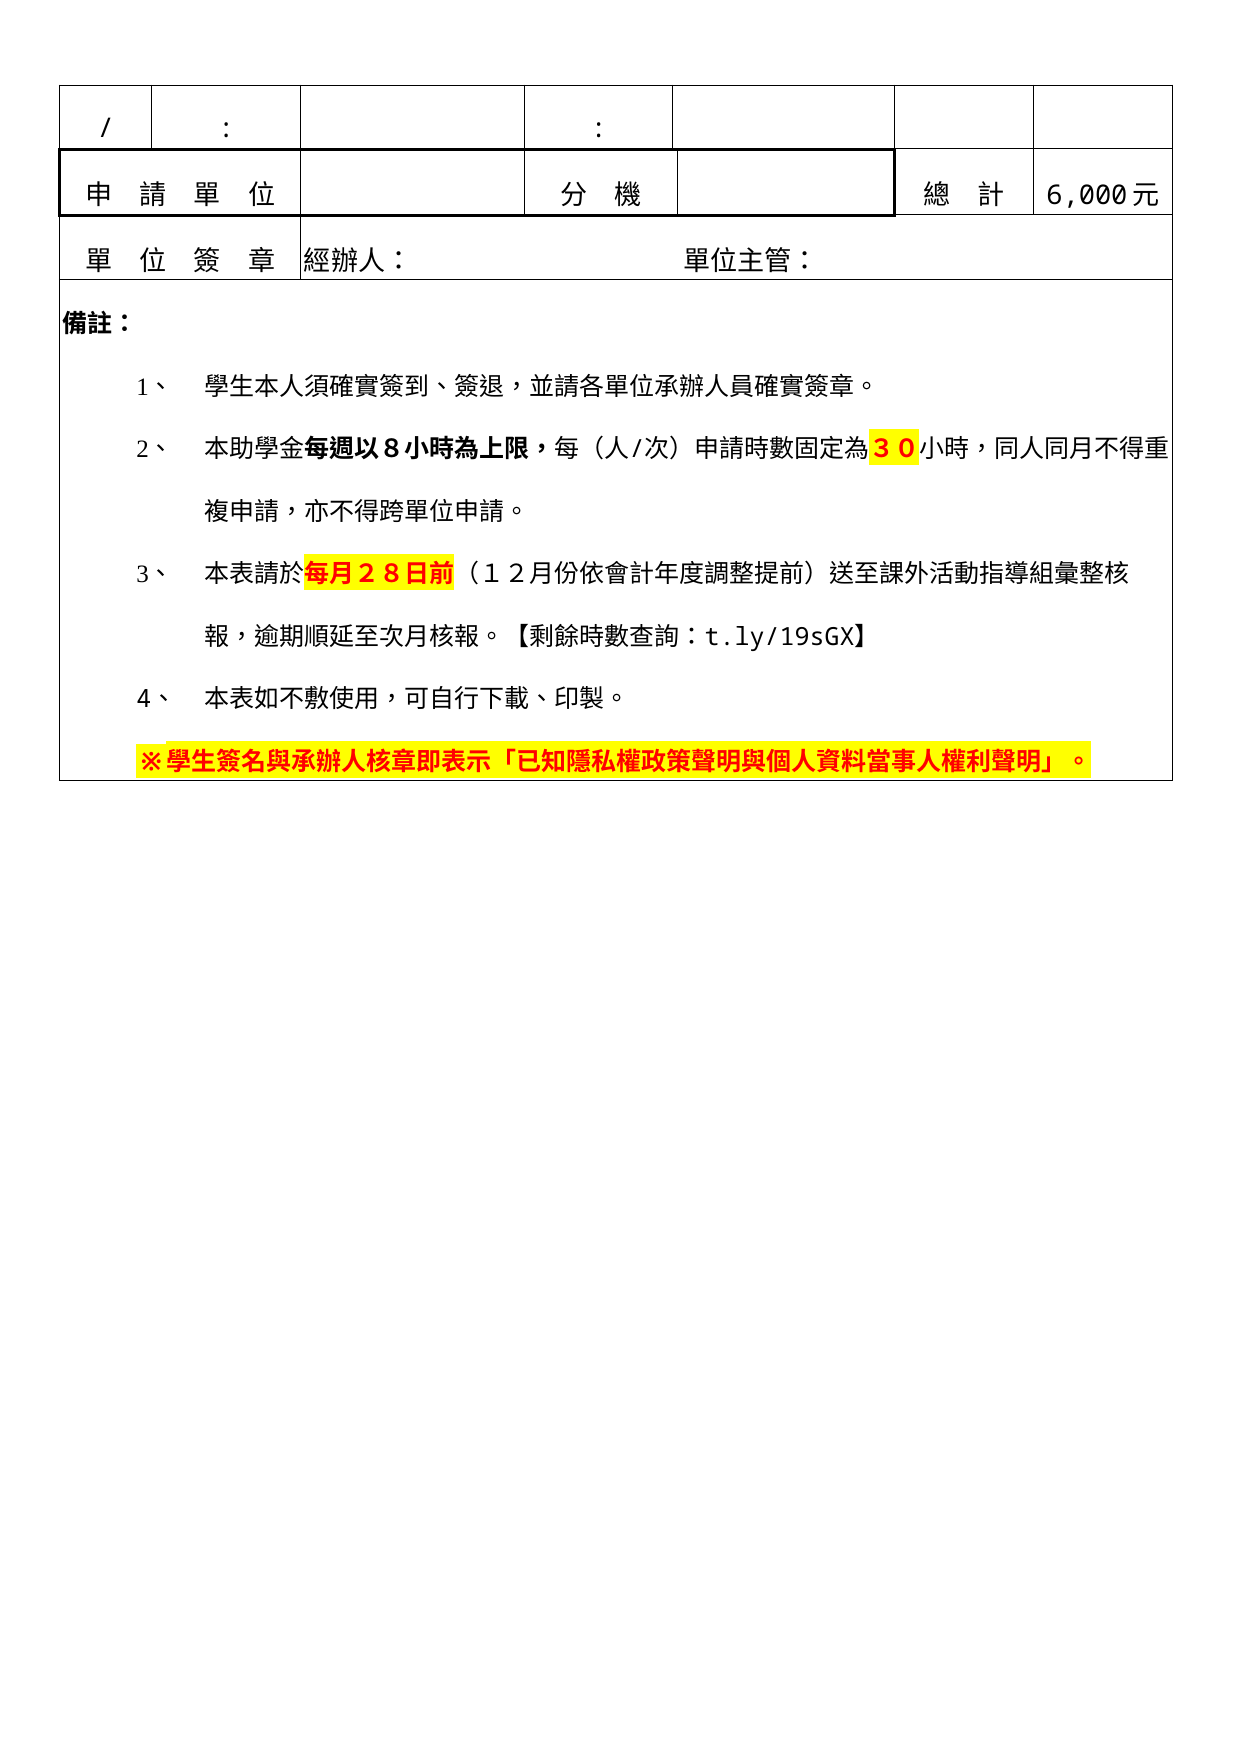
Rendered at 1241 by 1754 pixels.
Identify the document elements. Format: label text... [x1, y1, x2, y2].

table_cell : [525, 86, 672, 148]
table_cell 申 請 單 位 [61, 151, 300, 214]
table_cell [895, 86, 1033, 148]
table_cell 備註： 學生本人須確實簽到、簽退，並請各單位承辦人員確實簽章。 本助學金每週以８小時為上限，每（人/次）申請時數固定為３０小時，同人同月不得重複申請，亦不得跨單位申請。 本表請於每月２８日前（１２月份依會計年度調整提前）送至課外活動指導組彙整核報，逾期順延至次月核報。【剩餘時數查詢：t.ly/19sGX】 本表如不敷使用，可自行下載、印製。 ※學生簽名與承辦人核章即表示「已知隱私權政策聲明與個人資料當事人權利聲明」。 [60, 280, 1172, 780]
table_cell [1034, 86, 1172, 148]
table_cell 分 機 [525, 151, 677, 214]
table_cell [1173, 85, 1181, 148]
table_cell [1173, 148, 1181, 214]
table_cell [1173, 214, 1181, 279]
table_cell [678, 151, 893, 214]
table_cell / [60, 86, 151, 148]
table_cell : [152, 86, 300, 148]
table_cell 6,000元 [1034, 149, 1172, 214]
table_cell 經辦人： 單位主管： [301, 215, 1172, 279]
table_cell [301, 86, 524, 148]
table_cell 單 位 簽 章 [60, 217, 300, 279]
table_cell [673, 86, 894, 148]
table_cell [1173, 279, 1181, 780]
table_cell 總 計 [896, 149, 1033, 214]
table_cell [301, 151, 524, 214]
